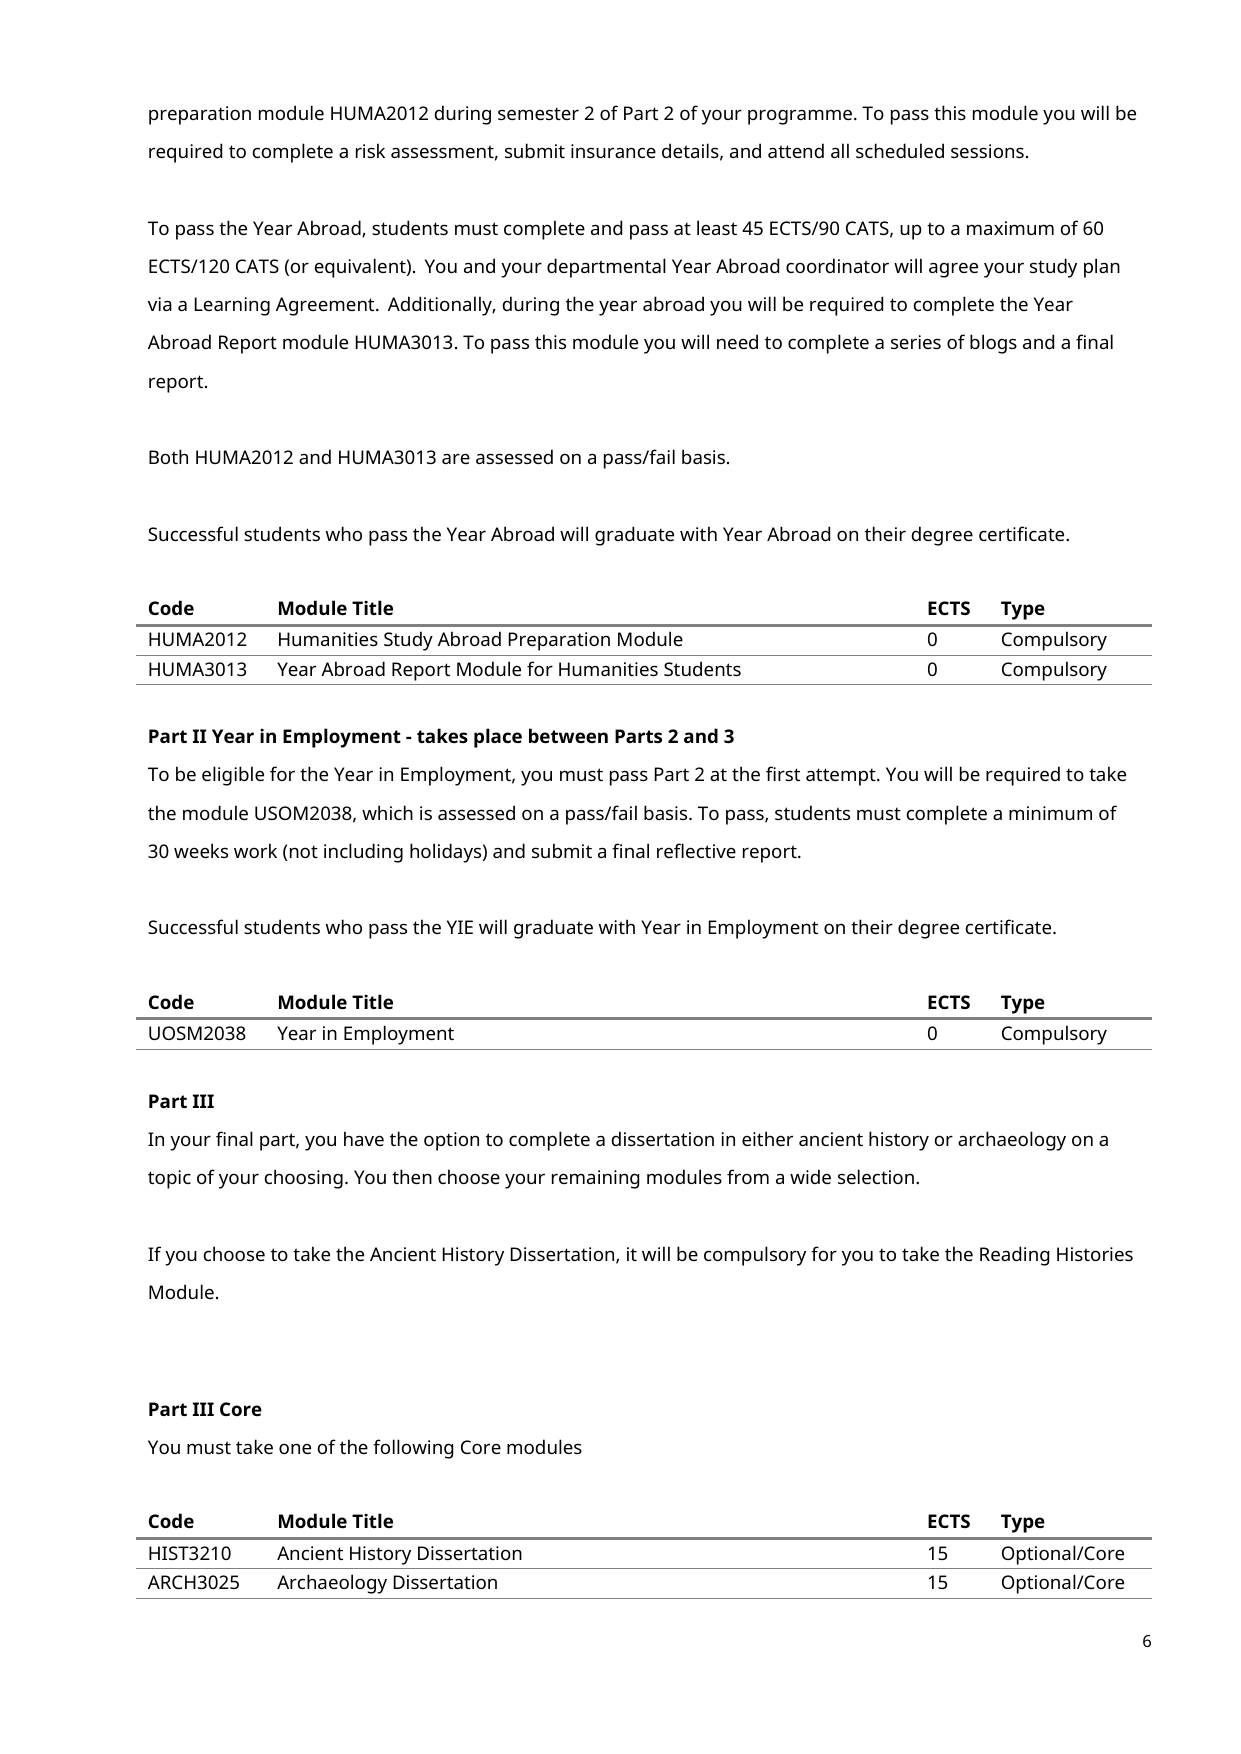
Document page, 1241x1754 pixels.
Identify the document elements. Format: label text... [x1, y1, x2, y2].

table_cell Module Title [266, 1509, 916, 1537]
table_cell HUMA2012 [136, 627, 266, 655]
table_cell Optional/Core [989, 1540, 1152, 1568]
table_cell 15 [916, 1540, 989, 1568]
table_cell Compulsory [989, 1020, 1152, 1049]
table_cell Code [136, 595, 266, 623]
table_cell 0 [916, 1020, 989, 1049]
table_cell ARCH3025 [136, 1569, 266, 1597]
table_cell UOSM2038 [136, 1020, 266, 1049]
table_cell ECTS [916, 989, 989, 1017]
table_cell 0 [916, 656, 989, 684]
table_cell Compulsory [989, 627, 1152, 655]
table_cell Year in Employment [266, 1020, 916, 1049]
table_cell Archaeology Dissertation [266, 1569, 916, 1597]
table_cell Compulsory [989, 656, 1152, 684]
table_cell Part III In your final part, you have the option to complete a dissertation in either ancient history or archaeology on a topic of your choosing. You then choose your remaining modules from a wide selection. If you choose to take the Ancient History Dissertation, it will be compulsory for you to take the Reading Histories Module. [136, 1050, 1152, 1358]
table_cell 0 [916, 627, 989, 655]
table_cell Type [989, 595, 1152, 623]
table_cell Type [989, 989, 1152, 1017]
table_cell ECTS [916, 1509, 989, 1537]
table_cell HIST3210 [136, 1540, 266, 1568]
table_cell HUMA3013 [136, 656, 266, 684]
table_cell Ancient History Dissertation [266, 1540, 916, 1568]
table_cell Code [136, 1509, 266, 1537]
table_cell Part II Year in Employment - takes place between Parts 2 and 3 To be eligible for the Year in Employment, you must pass Part 2 at the first attempt. You will be required to take the module USOM2038, which is assessed on a pass/fail basis. To pass, students must complete a minimum of 30 weeks work (not including holidays) and submit a final reflective report. Successful students who pass the YIE will graduate with Year in Employment on their degree certificate. [136, 685, 1152, 989]
table_cell Year Abroad Report Module for Humanities Students [266, 656, 916, 684]
table_cell Module Title [266, 595, 916, 623]
table_cell 15 [916, 1569, 989, 1597]
table_cell Code [136, 989, 266, 1017]
table_cell Part III Core You must take one of the following Core modules [136, 1358, 1152, 1509]
table_cell preparation module HUMA2012 during semester 2 of Part 2 of your programme. To pass this module you will be required to complete a risk assessment, submit insurance details, and attend all scheduled sessions. To pass the Year Abroad, students must complete and pass at least 45 ECTS/90 CATS, up to a maximum of 60 ECTS/120 CATS (or equivalent). You and your departmental Year Abroad coordinator will agree your study plan via a Learning Agreement. Additionally, during the year abroad you will be required to complete the Year Abroad Report module HUMA3013. To pass this module you will need to complete a series of blogs and a final report. Both HUMA2012 and HUMA3013 are assessed on a pass/fail basis. Successful students who pass the Year Abroad will graduate with Year Abroad on their degree certificate. [136, 99, 1152, 595]
table_cell Humanities Study Abroad Preparation Module [266, 627, 916, 655]
table_cell Optional/Core [989, 1569, 1152, 1597]
table_cell Module Title [266, 989, 916, 1017]
table_cell Type [989, 1509, 1152, 1537]
table_cell ECTS [916, 595, 989, 623]
